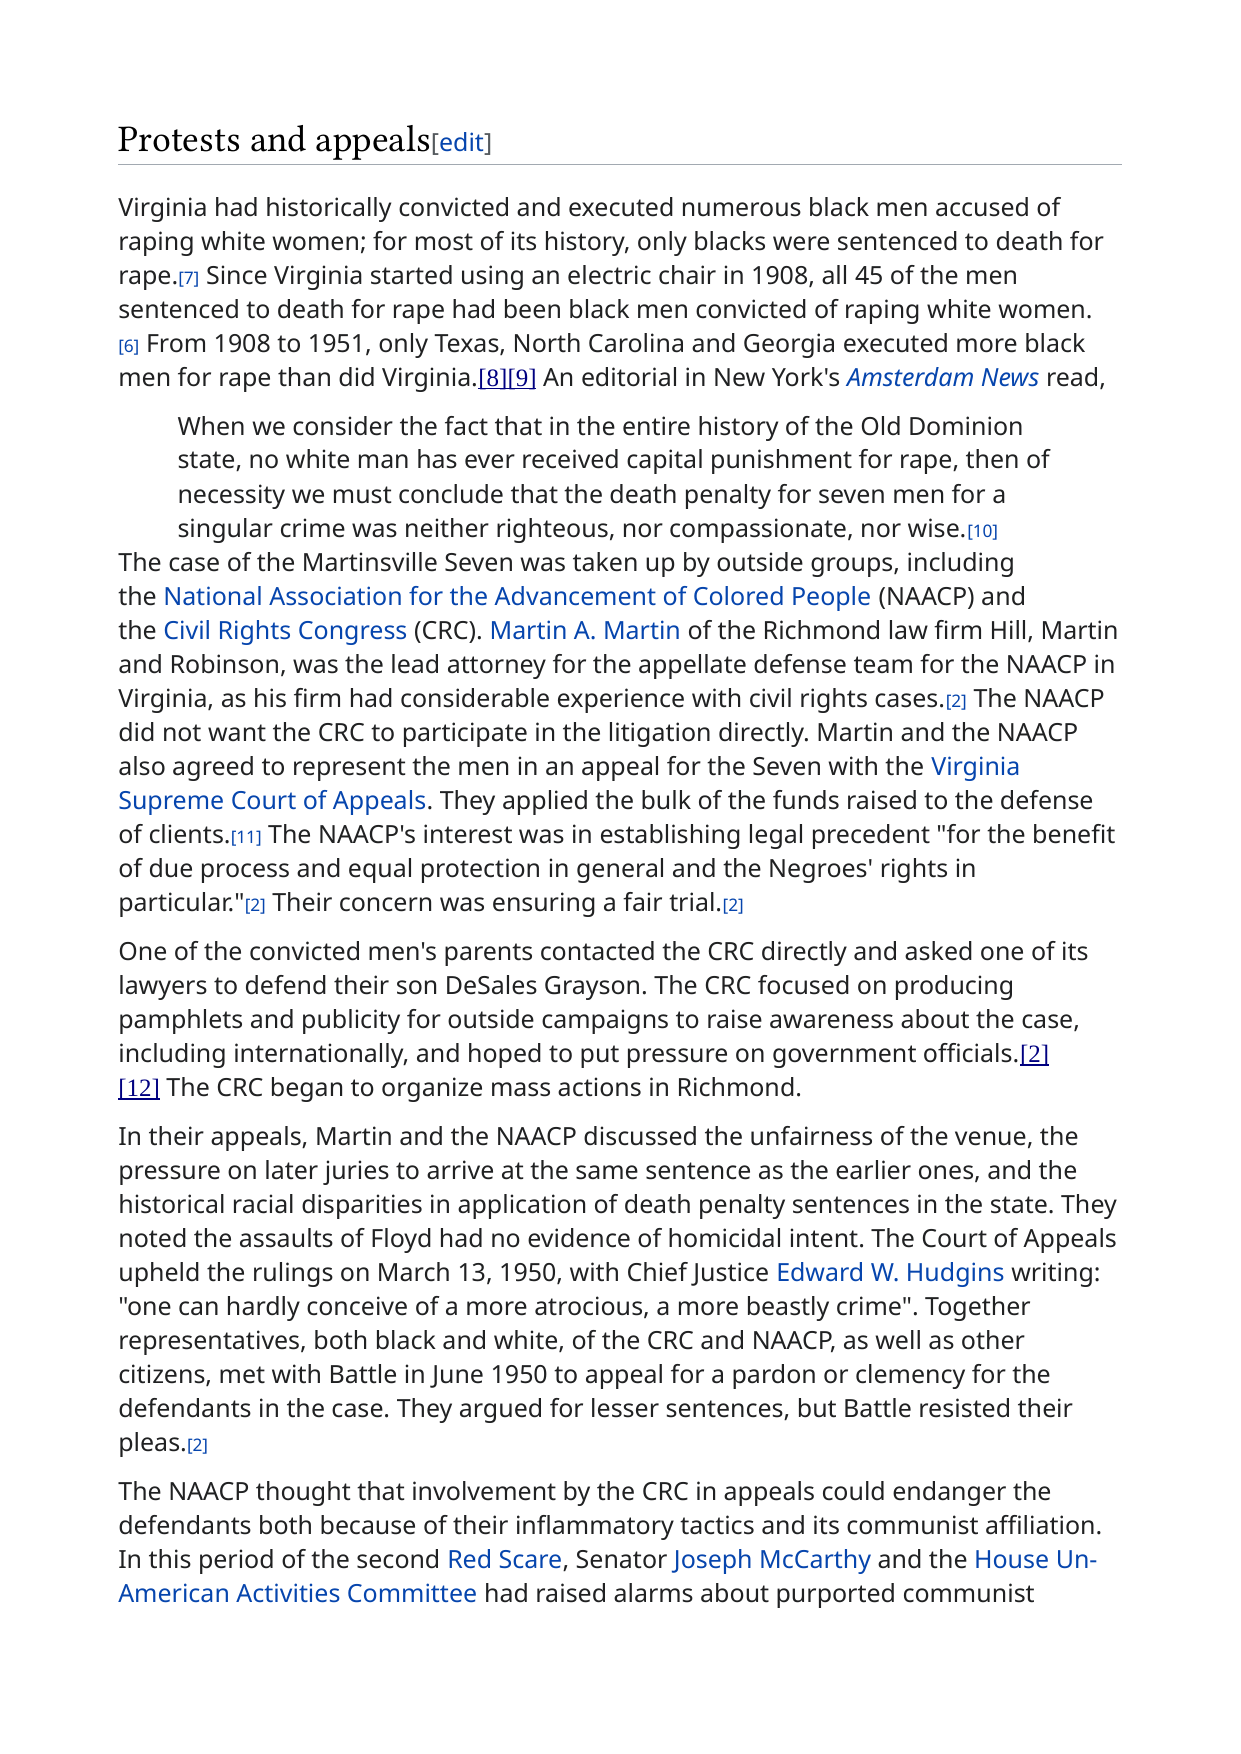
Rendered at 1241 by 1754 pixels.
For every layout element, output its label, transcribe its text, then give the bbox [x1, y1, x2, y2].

text When we consider the fact that in the entire history of the Old Dominion state, no white man has ever received capital punishment for rape, then of necessity we must conclude that the death penalty for seven men for a singular crime was neither righteous, nor compassionate, nor wise.[10] [177, 408, 1063, 544]
text The NAACP thought that involvement by the CRC in appeals could endanger the defendants both because of their inflammatory tactics and its communist affiliation. In this period of the second Red Scare, Senator Joseph McCarthy and the House Un-American Activities Committee had raised alarms about purported communist [118, 1474, 1122, 1610]
text Virginia had historically convicted and executed numerous black men accused of raping white women; for most of its history, only blacks were sentenced to death for rape.[7] Since Virginia started using an electric chair in 1908, all 45 of the men sentenced to death for rape had been black men convicted of raping white women.[6] From 1908 to 1951, only Texas, North Carolina and Georgia executed more black men for rape than did Virginia.[8][9] An editorial in New York's Amsterdam News read, [118, 189, 1122, 393]
text One of the convicted men's parents contacted the CRC directly and asked one of its lawyers to defend their son DeSales Grayson. The CRC focused on producing pamphlets and publicity for outside campaigns to raise awareness about the case, including internationally, and hoped to put pressure on government officials.[2][12] The CRC began to organize mass actions in Richmond. [118, 934, 1122, 1104]
text In their appeals, Martin and the NAACP discussed the unfairness of the venue, the pressure on later juries to arrive at the same sentence as the earlier ones, and the historical racial disparities in application of death penalty sentences in the state. They noted the assaults of Floyd had no evidence of homicidal intent. The Court of Appeals upheld the rulings on March 13, 1950, with Chief Justice Edward W. Hudgins writing: "one can hardly conceive of a more atrocious, a more beastly crime". Together representatives, both black and white, of the CRC and NAACP, as well as other citizens, met with Battle in June 1950 to appeal for a pardon or clemency for the defendants in the case. They argued for lesser sentences, but Battle resisted their pleas.[2] [118, 1118, 1122, 1459]
subtitle Protests and appeals[edit] [118, 118, 1122, 164]
text The case of the Martinsville Seven was taken up by outside groups, including the National Association for the Advancement of Colored People (NAACP) and the Civil Rights Congress (CRC). Martin A. Martin of the Richmond law firm Hill, Martin and Robinson, was the lead attorney for the appellate defense team for the NAACP in Virginia, as his firm had considerable experience with civil rights cases.[2] The NAACP did not want the CRC to participate in the litigation directly. Martin and the NAACP also agreed to represent the men in an appeal for the Seven with the Virginia Supreme Court of Appeals. They applied the bulk of the funds raised to the defense of clients.[11] The NAACP's interest was in establishing legal precedent "for the benefit of due process and equal protection in general and the Negroes' rights in particular."[2] Their concern was ensuring a fair trial.[2] [118, 544, 1122, 919]
